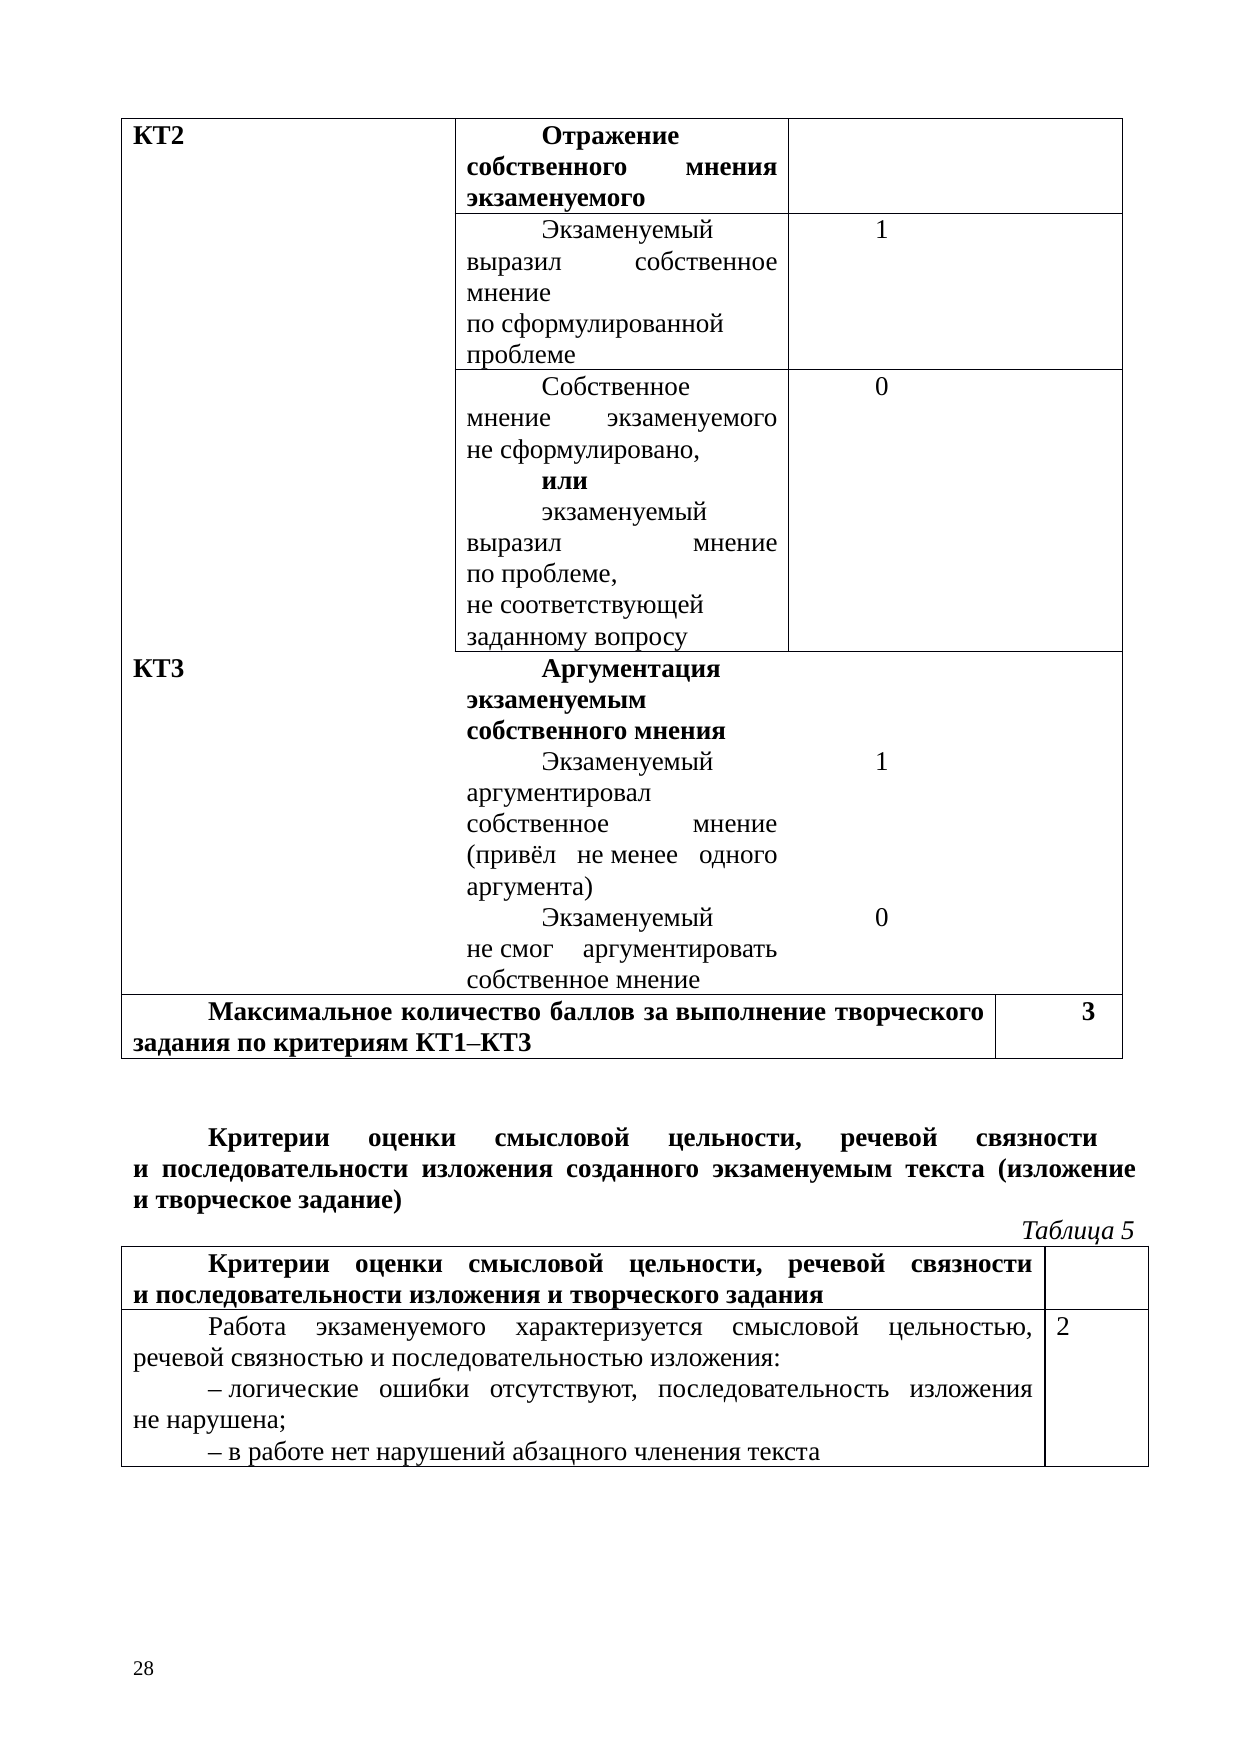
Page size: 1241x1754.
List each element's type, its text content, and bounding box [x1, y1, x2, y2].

text Таблица 5 [133, 1214, 1137, 1246]
table_header Критерии оценки смысловой цельности, речевой связности и последовательности изложения и творческого задания [122, 1247, 1044, 1309]
table_cell 0 [789, 370, 1122, 651]
table_cell [789, 652, 1122, 745]
table_cell 0 [789, 901, 1122, 994]
table_header [1046, 1247, 1148, 1309]
table_cell КТ2 [122, 119, 455, 651]
table_cell Экзаменуемый выразил собственное мнение по сформулированной проблеме [456, 214, 788, 369]
table_cell Работа экзаменуемого характеризуется смысловой цельностью, речевой связностью и последовательностью изложения: – логические ошибки отсутствуют, последовательность изложения не нарушена; – в работе нет нарушений абзацного членения текста [122, 1310, 1044, 1466]
table_cell [789, 119, 1122, 213]
text Критерии оценки смысловой цельности, речевой связности и последовательности изложения созданного экзаменуемым текста (изложение и творческое задание) [133, 1121, 1137, 1214]
table_cell Аргументация экзаменуемым собственного мнения [455, 652, 789, 745]
table_cell 1 [789, 214, 1122, 369]
table_cell Экзаменуемый аргументировал собственное мнение (привёл не менее одного аргумента) [455, 745, 789, 901]
table_cell 3 [996, 995, 1122, 1058]
table_cell КТ3 [122, 651, 455, 994]
table_cell 2 [1046, 1310, 1148, 1466]
table_cell Максимальное количество баллов за выполнение творческого задания по критериям КТ1–КТ3 [122, 995, 995, 1058]
table_cell Отражение собственного мнения экзаменуемого [456, 119, 788, 213]
table_cell Собственное мнение экзаменуемого не сформулировано, или экзаменуемый выразил мнение по проблеме, не соответствующей заданному вопросу [456, 370, 788, 651]
table_cell 1 [789, 745, 1122, 901]
table_cell Экзаменуемый не смог аргументировать собственное мнение [455, 901, 789, 994]
